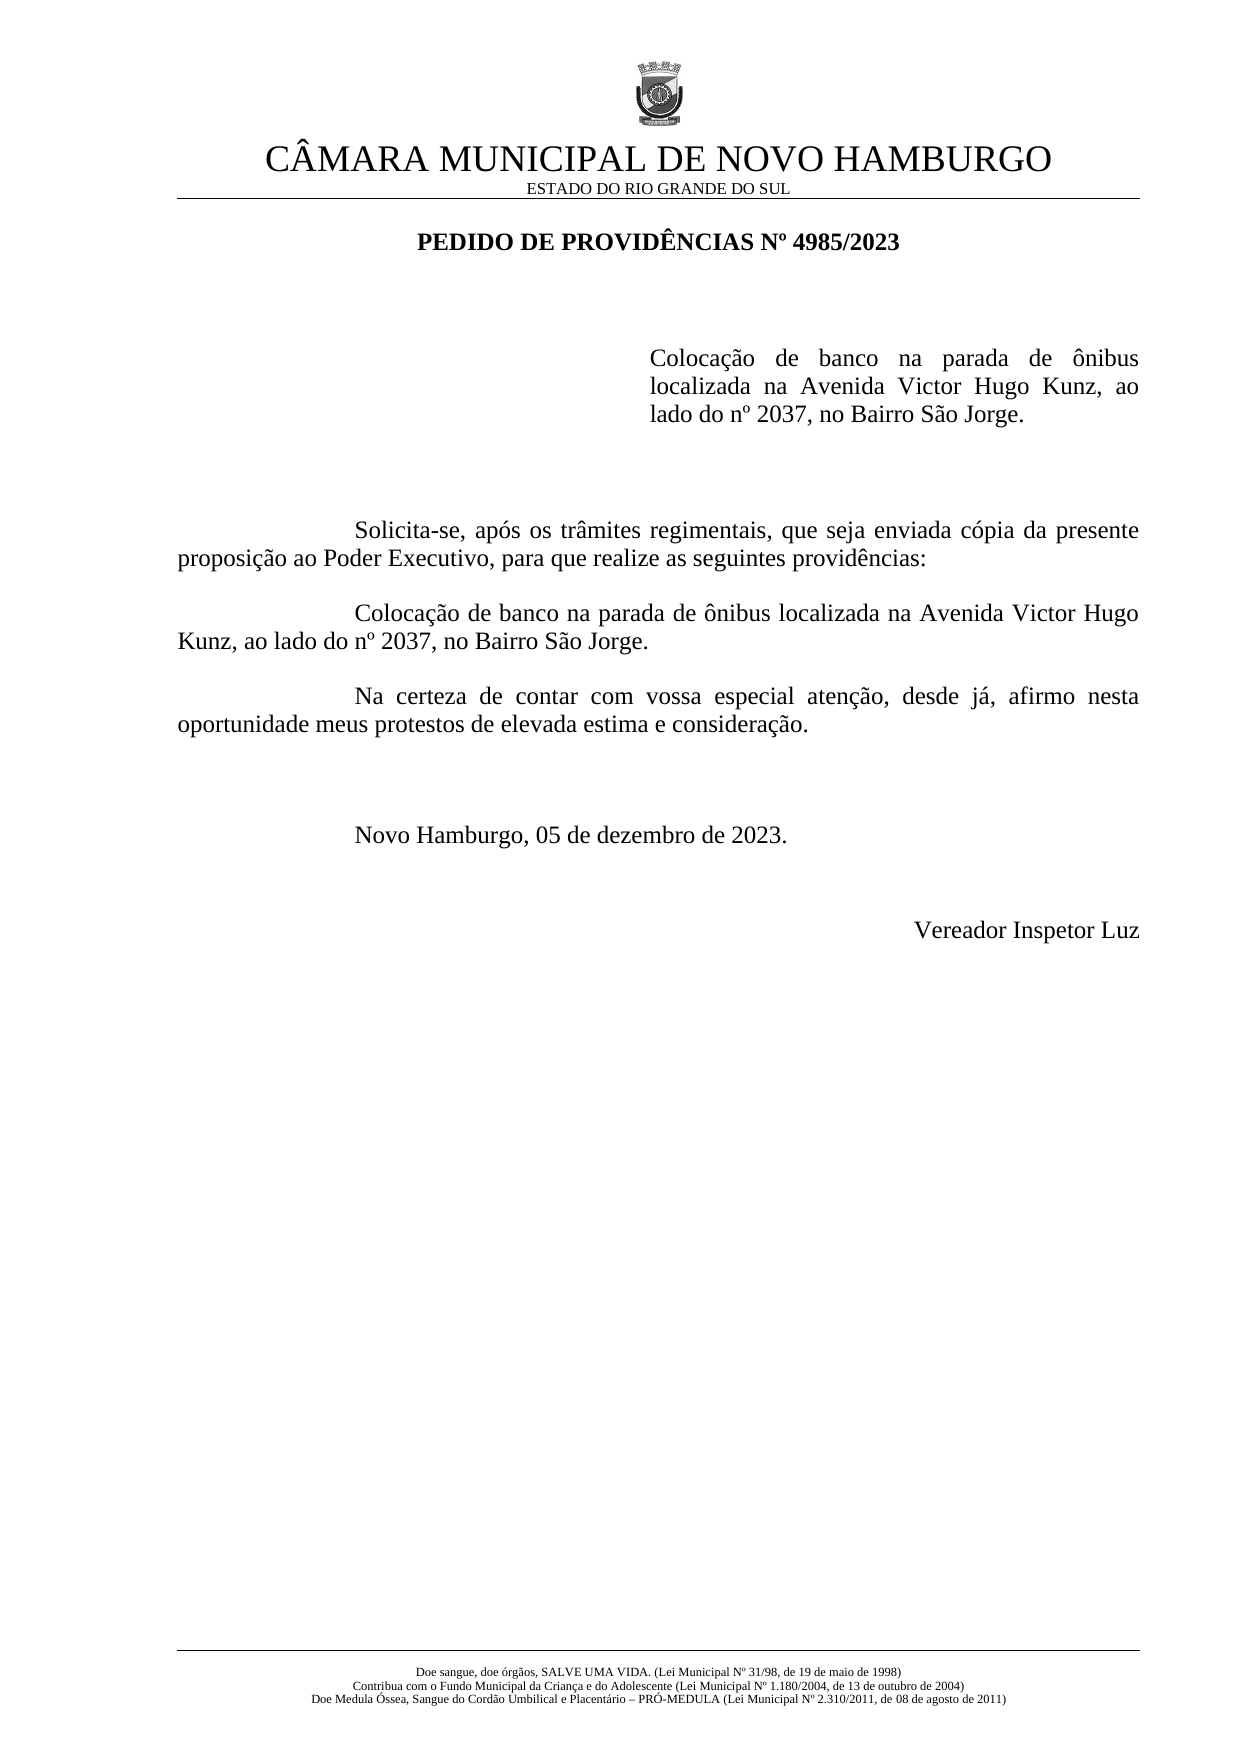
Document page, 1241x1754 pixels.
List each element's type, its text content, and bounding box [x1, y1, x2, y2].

text Colocação de banco na parada de ônibus localizada na Avenida Victor Hugo Kunz, ao lado do nº 2037, no Bairro São Jorge. [649, 344, 1140, 427]
text Solicita-se, após os trâmites regimentais, que seja enviada cópia da presente proposição ao Poder Executivo, para que realize as seguintes providências: [177, 516, 1140, 571]
text Novo Hamburgo, 05 de dezembro de 2023. [177, 821, 1140, 848]
text Colocação de banco na parada de ônibus localizada na Avenida Victor Hugo Kunz, ao lado do nº 2037, no Bairro São Jorge. [177, 599, 1140, 654]
text Na certeza de contar com vossa especial atenção, desde já, afirmo nesta oportunidade meus protestos de elevada estima e consideração. [177, 682, 1140, 738]
text PEDIDO DE PROVIDÊNCIAS Nº 4985/2023 [177, 228, 1140, 256]
text Vereador Inspetor Luz [177, 916, 1140, 943]
